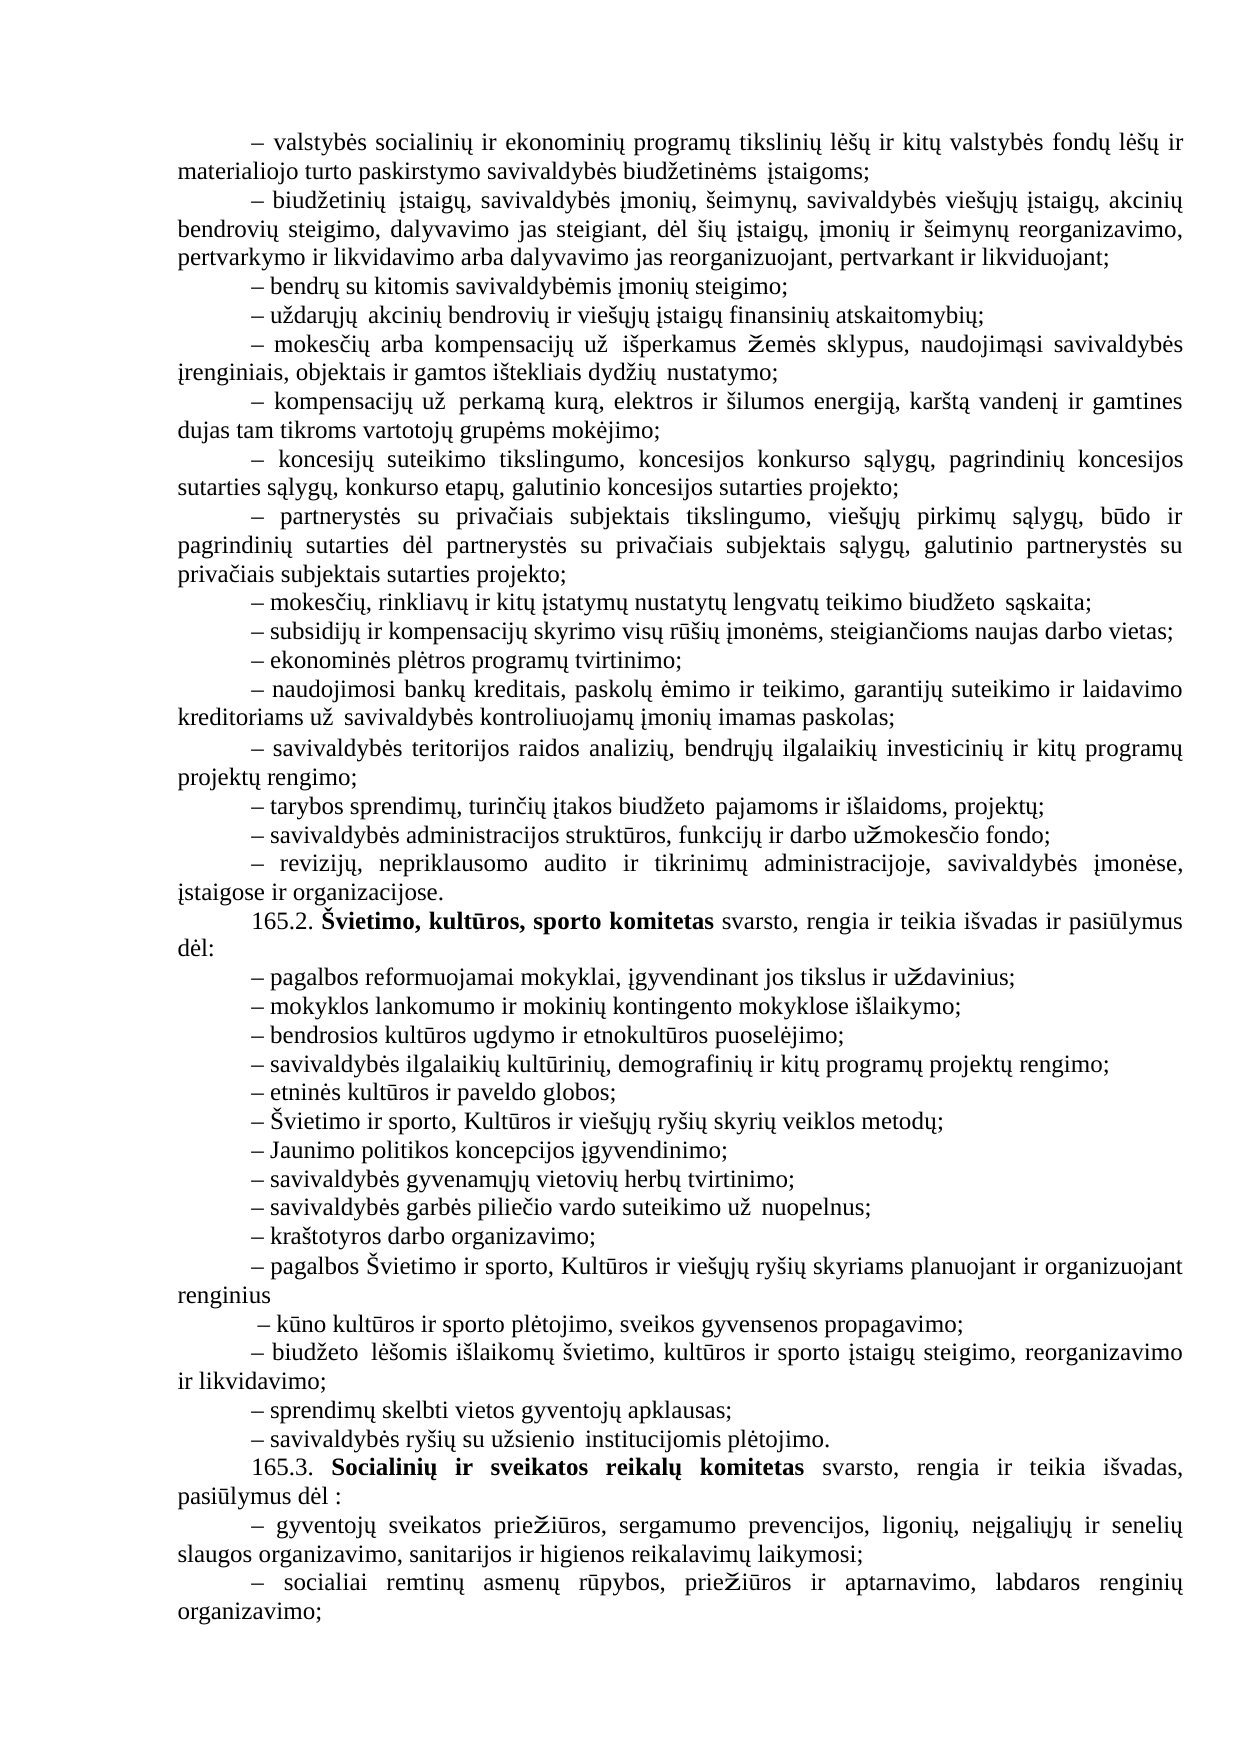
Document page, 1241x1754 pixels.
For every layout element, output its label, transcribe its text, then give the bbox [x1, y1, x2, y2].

text – revizijų, nepriklausomo audito ir tikrinimų administracijoje, savivaldybės įmonėse, įstaigose ir organizacijose. [177, 848, 1183, 906]
text – valstybės socialinių ir ekonominių programų tikslinių lėšų ir kitų valstybės fondų lėšų ir materialiojo turto paskirstymo savivaldybės biudžetinėms įstaigoms; [177, 127, 1183, 185]
text – biudžetinių įstaigų, savivaldybės įmonių, šeimynų, savivaldybės viešųjų įstaigų, akcinių bendrovių steigimo, dalyvavimo jas steigiant, dėl šių įstaigų, įmonių ir šeimynų reorganizavimo, pertvarkymo ir likvidavimo arba dalyvavimo jas reorganizuojant, pertvarkant ir likviduojant; [177, 185, 1183, 271]
text – pagalbos reformuojamai mokyklai, įgyvendinant jos tikslus ir uždavinius; [177, 962, 1183, 991]
text – uždarųjų akcinių bendrovių ir viešųjų įstaigų finansinių atskaitomybių; [177, 300, 1183, 329]
text – savivaldybės ryšių su užsienio institucijomis plėtojimo. [177, 1424, 1183, 1452]
text – ekonominės plėtros programų tvirtinimo; [177, 645, 1183, 674]
text – kompensacijų už perkamą kurą, elektros ir šilumos energiją, karštą vandenį ir gamtines dujas tam tikroms vartotojų grupėms mokėjimo; [177, 386, 1183, 444]
text – bendrosios kultūros ugdymo ir etnokultūros puoselėjimo; [177, 1020, 1183, 1049]
text – savivaldybės administracijos struktūros, funkcijų ir darbo užmokesčio fondo; [177, 820, 1183, 848]
text – kūno kultūros ir sporto plėtojimo, sveikos gyvensenos propagavimo; [177, 1309, 1183, 1337]
text 165.2. Švietimo, kultūros, sporto komitetas svarsto, rengia ir teikia išvadas ir pasiūlymus dėl: [177, 906, 1183, 962]
text 165.3. Socialinių ir sveikatos reikalų komitetas svarsto, rengia ir teikia išvadas, pasiūlymus dėl : [177, 1452, 1183, 1510]
text – mokesčių, rinkliavų ir kitų įstatymų nustatytų lengvatų teikimo biudžeto sąskaita; [177, 587, 1183, 616]
text – subsidijų ir kompensacijų skyrimo visų rūšių įmonėms, steigiančioms naujas darbo vietas; [177, 616, 1183, 645]
text – pagalbos Švietimo ir sporto, Kultūros ir viešųjų ryšių skyriams planuojant ir organizuojant renginius [177, 1250, 1183, 1309]
text – tarybos sprendimų, turinčių įtakos biudžeto pajamoms ir išlaidoms, projektų; [177, 791, 1183, 820]
text – bendrų su kitomis savivaldybėmis įmonių steigimo; [177, 271, 1183, 300]
text – Jaunimo politikos koncepcijos įgyvendinimo; [177, 1135, 1183, 1164]
text – Švietimo ir sporto, Kultūros ir viešųjų ryšių skyrių veiklos metodų; [177, 1106, 1183, 1135]
text – kraštotyros darbo organizavimo; [177, 1221, 1183, 1250]
text – mokyklos lankomumo ir mokinių kontingento mokyklose išlaikymo; [177, 991, 1183, 1020]
text – savivaldybės teritorijos raidos analizių, bendrųjų ilgalaikių investicinių ir kitų programų projektų rengimo; [177, 733, 1183, 791]
text – gyventojų sveikatos priežiūros, sergamumo prevencijos, ligonių, neįgaliųjų ir senelių slaugos organizavimo, sanitarijos ir higienos reikalavimų laikymosi; [177, 1510, 1183, 1567]
text – partnerystės su privačiais subjektais tikslingumo, viešųjų pirkimų sąlygų, būdo ir pagrindinių sutarties dėl partnerystės su privačiais subjektais sąlygų, galutinio partnerystės su privačiais subjektais sutarties projekto; [177, 501, 1183, 587]
text – koncesijų suteikimo tikslingumo, koncesijos konkurso sąlygų, pagrindinių koncesijos sutarties sąlygų, konkurso etapų, galutinio koncesijos sutarties projekto; [177, 444, 1183, 501]
text – mokesčių arba kompensacijų už išperkamus žemės sklypus, naudojimąsi savivaldybės įrenginiais, objektais ir gamtos ištekliais dydžių nustatymo; [177, 329, 1183, 386]
text – naudojimosi bankų kreditais, paskolų ėmimo ir teikimo, garantijų suteikimo ir laidavimo kreditoriams už savivaldybės kontroliuojamų įmonių imamas paskolas; [177, 674, 1183, 731]
text – biudžeto lėšomis išlaikomų švietimo, kultūros ir sporto įstaigų steigimo, reorganizavimo ir likvidavimo; [177, 1337, 1183, 1395]
text – savivaldybės gyvenamųjų vietovių herbų tvirtinimo; [177, 1164, 1183, 1192]
text – etninės kultūros ir paveldo globos; [177, 1077, 1183, 1106]
text – socialiai remtinų asmenų rūpybos, priežiūros ir aptarnavimo, labdaros renginių organizavimo; [177, 1567, 1183, 1625]
text – sprendimų skelbti vietos gyventojų apklausas; [177, 1395, 1183, 1424]
text – savivaldybės ilgalaikių kultūrinių, demografinių ir kitų programų projektų rengimo; [177, 1049, 1183, 1077]
text – savivaldybės garbės piliečio vardo suteikimo už nuopelnus; [177, 1192, 1183, 1221]
